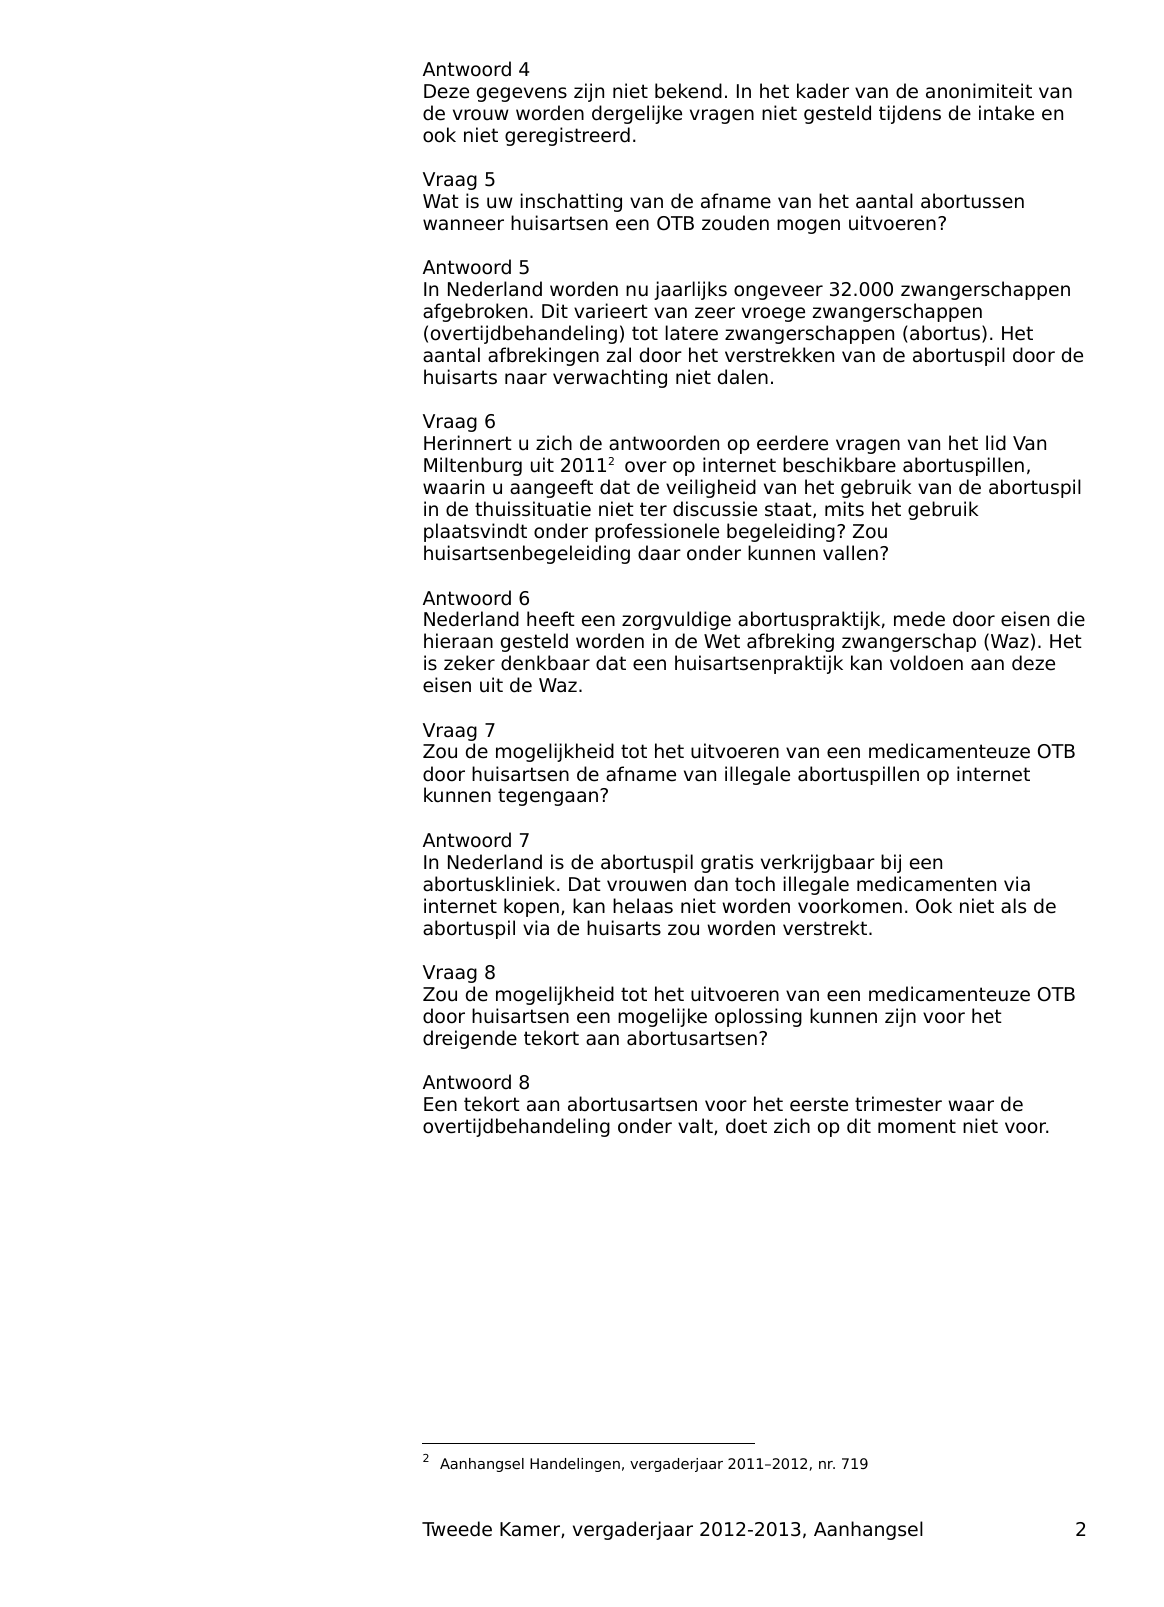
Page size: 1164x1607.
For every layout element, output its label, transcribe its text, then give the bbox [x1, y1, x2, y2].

text In Nederland is de abortuspil gratis verkrijgbaar bij een abortuskliniek. Dat vrouwen dan toch illegale medicamenten via internet kopen, kan helaas niet worden voorkomen. Ook niet als de abortuspil via de huisarts zou worden verstrekt. [422, 852, 1087, 939]
text Wat is uw inschatting van de afname van het aantal abortussen wanneer huisartsen een OTB zouden mogen uitvoeren? [422, 191, 1087, 235]
text Deze gegevens zijn niet bekend. In het kader van de anonimiteit van de vrouw worden dergelijke vragen niet gesteld tijdens de intake en ook niet geregistreerd. [422, 81, 1087, 147]
text Antwoord 4 [422, 59, 1087, 81]
text Antwoord 8 [422, 1072, 1087, 1094]
text Een tekort aan abortusartsen voor het eerste trimester waar de overtijdbehandeling onder valt, doet zich op dit moment niet voor. [422, 1094, 1087, 1138]
text Herinnert u zich de antwoorden op eerdere vragen van het lid Van Miltenburg uit 2011 over op internet beschikbare abortuspillen, waarin u aangeeft dat de veiligheid van het gebruik van de abortuspil in de thuissituatie niet ter discussie staat, mits het gebruik plaatsvindt onder professionele begeleiding? Zou huisartsenbegeleiding daar onder kunnen vallen? [422, 433, 1087, 565]
text Nederland heeft een zorgvuldige abortuspraktijk, mede door eisen die hieraan gesteld worden in de Wet afbreking zwangerschap (Waz). Het is zeker denkbaar dat een huisartsenpraktijk kan voldoen aan deze eisen uit de Waz. [422, 609, 1087, 697]
text Antwoord 5 [422, 257, 1087, 279]
text Antwoord 7 [422, 829, 1087, 852]
text Zou de mogelijkheid tot het uitvoeren van een medicamenteuze OTB door huisartsen de afname van illegale abortuspillen op internet kunnen tegengaan? [422, 741, 1087, 807]
text Aanhangsel Handelingen, vergaderjaar 2011–2012, nr. 719 [422, 1452, 1087, 1474]
text Vraag 7 [422, 719, 1087, 741]
text Vraag 6 [422, 411, 1087, 433]
text Vraag 5 [422, 169, 1087, 191]
text In Nederland worden nu jaarlijks ongeveer 32.000 zwangerschappen afgebroken. Dit varieert van zeer vroege zwangerschappen (overtijdbehandeling) tot latere zwangerschappen (abortus). Het aantal afbrekingen zal door het verstrekken van de abortuspil door de huisarts naar verwachting niet dalen. [422, 279, 1087, 389]
text Zou de mogelijkheid tot het uitvoeren van een medicamenteuze OTB door huisartsen een mogelijke oplossing kunnen zijn voor het dreigende tekort aan abortusartsen? [422, 984, 1087, 1049]
text Vraag 8 [422, 962, 1087, 984]
text Antwoord 6 [422, 587, 1087, 609]
